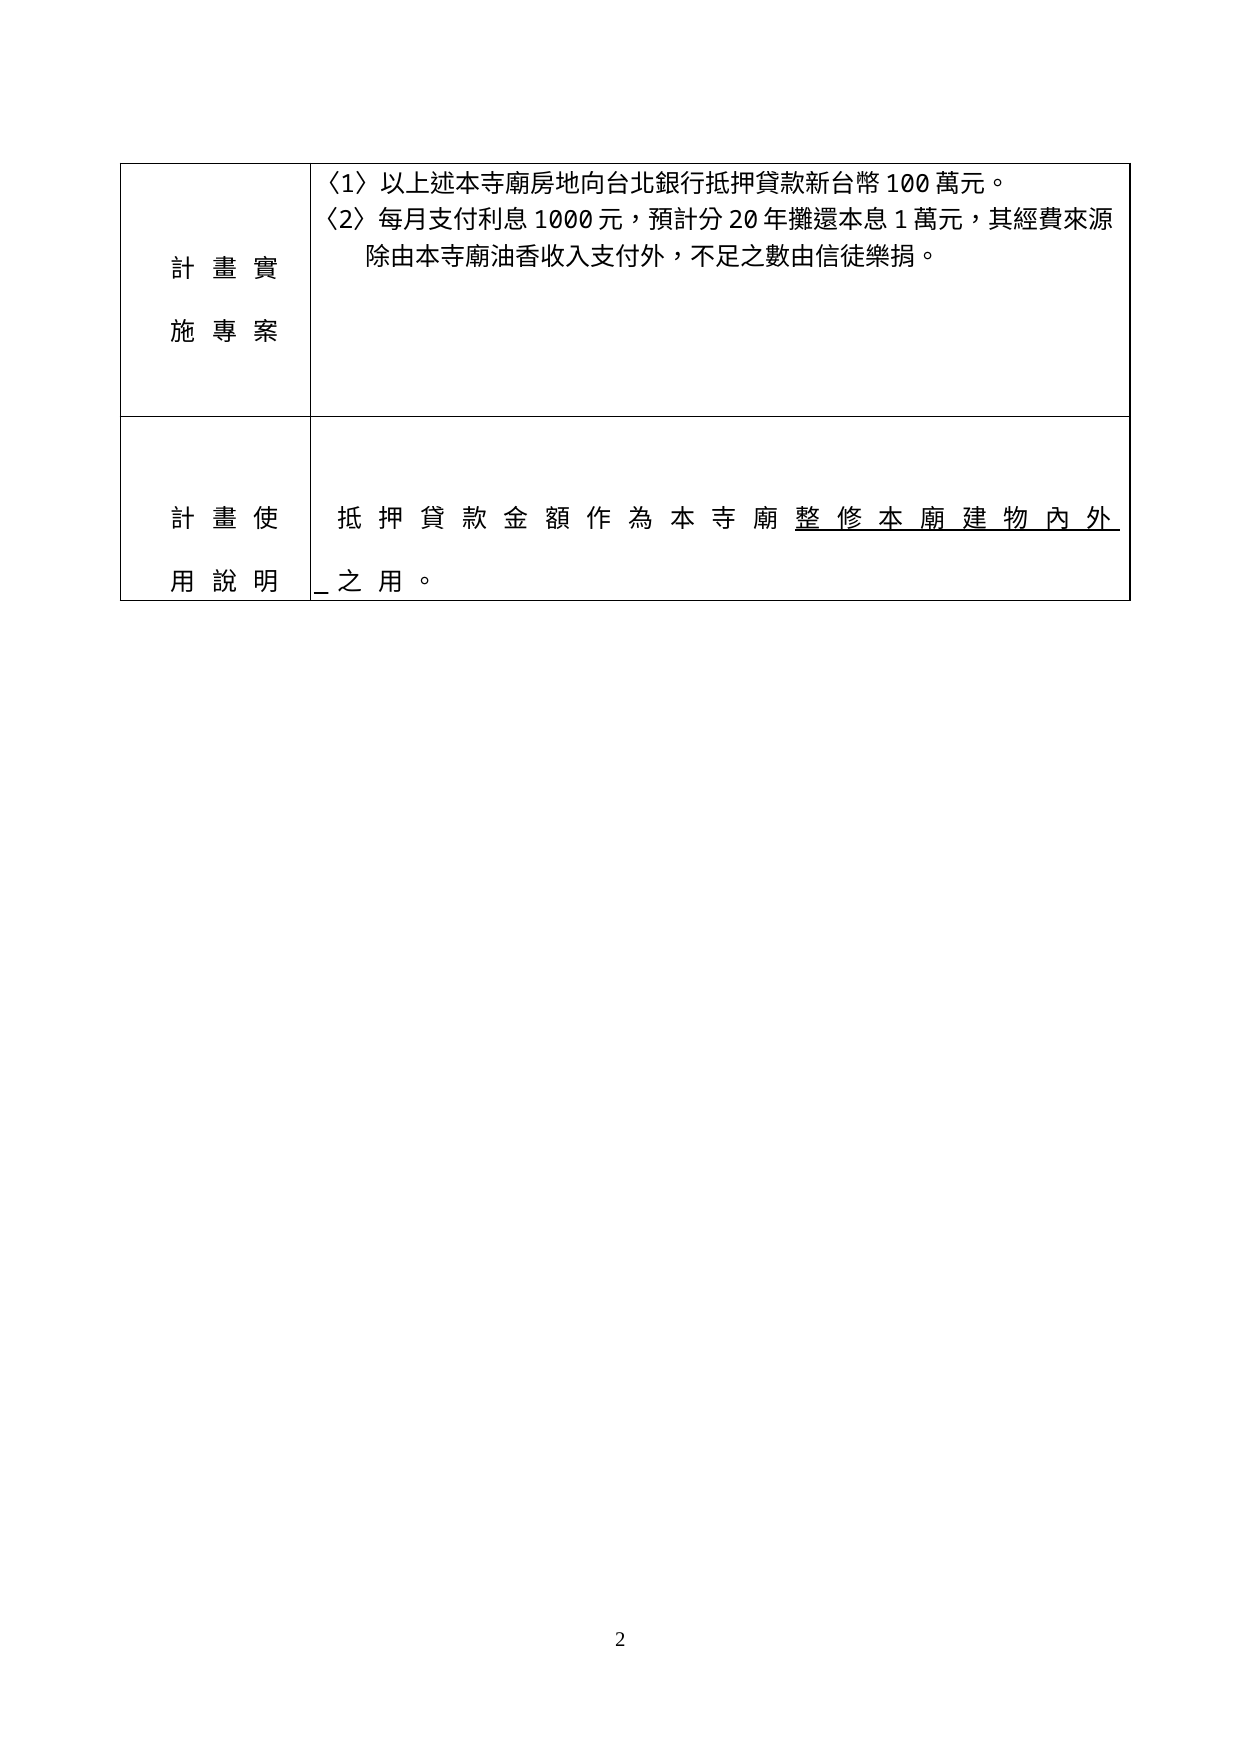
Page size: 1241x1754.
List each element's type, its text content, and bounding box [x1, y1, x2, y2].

table_cell 抵押貸款金額作為本寺廟整修本廟建物內外之用。 [311, 417, 1129, 600]
table_cell 計畫實施專案 [121, 164, 310, 416]
table_cell 〈1〉以上述本寺廟房地向台北銀行抵押貸款新台幣100萬元。 〈2〉每月支付利息1000元，預計分20年攤還本息1萬元，其經費來源除由本寺廟油香收入支付外，不足之數由信徒樂捐。 [311, 164, 1129, 416]
table_cell 計畫使用說明 [121, 417, 310, 600]
